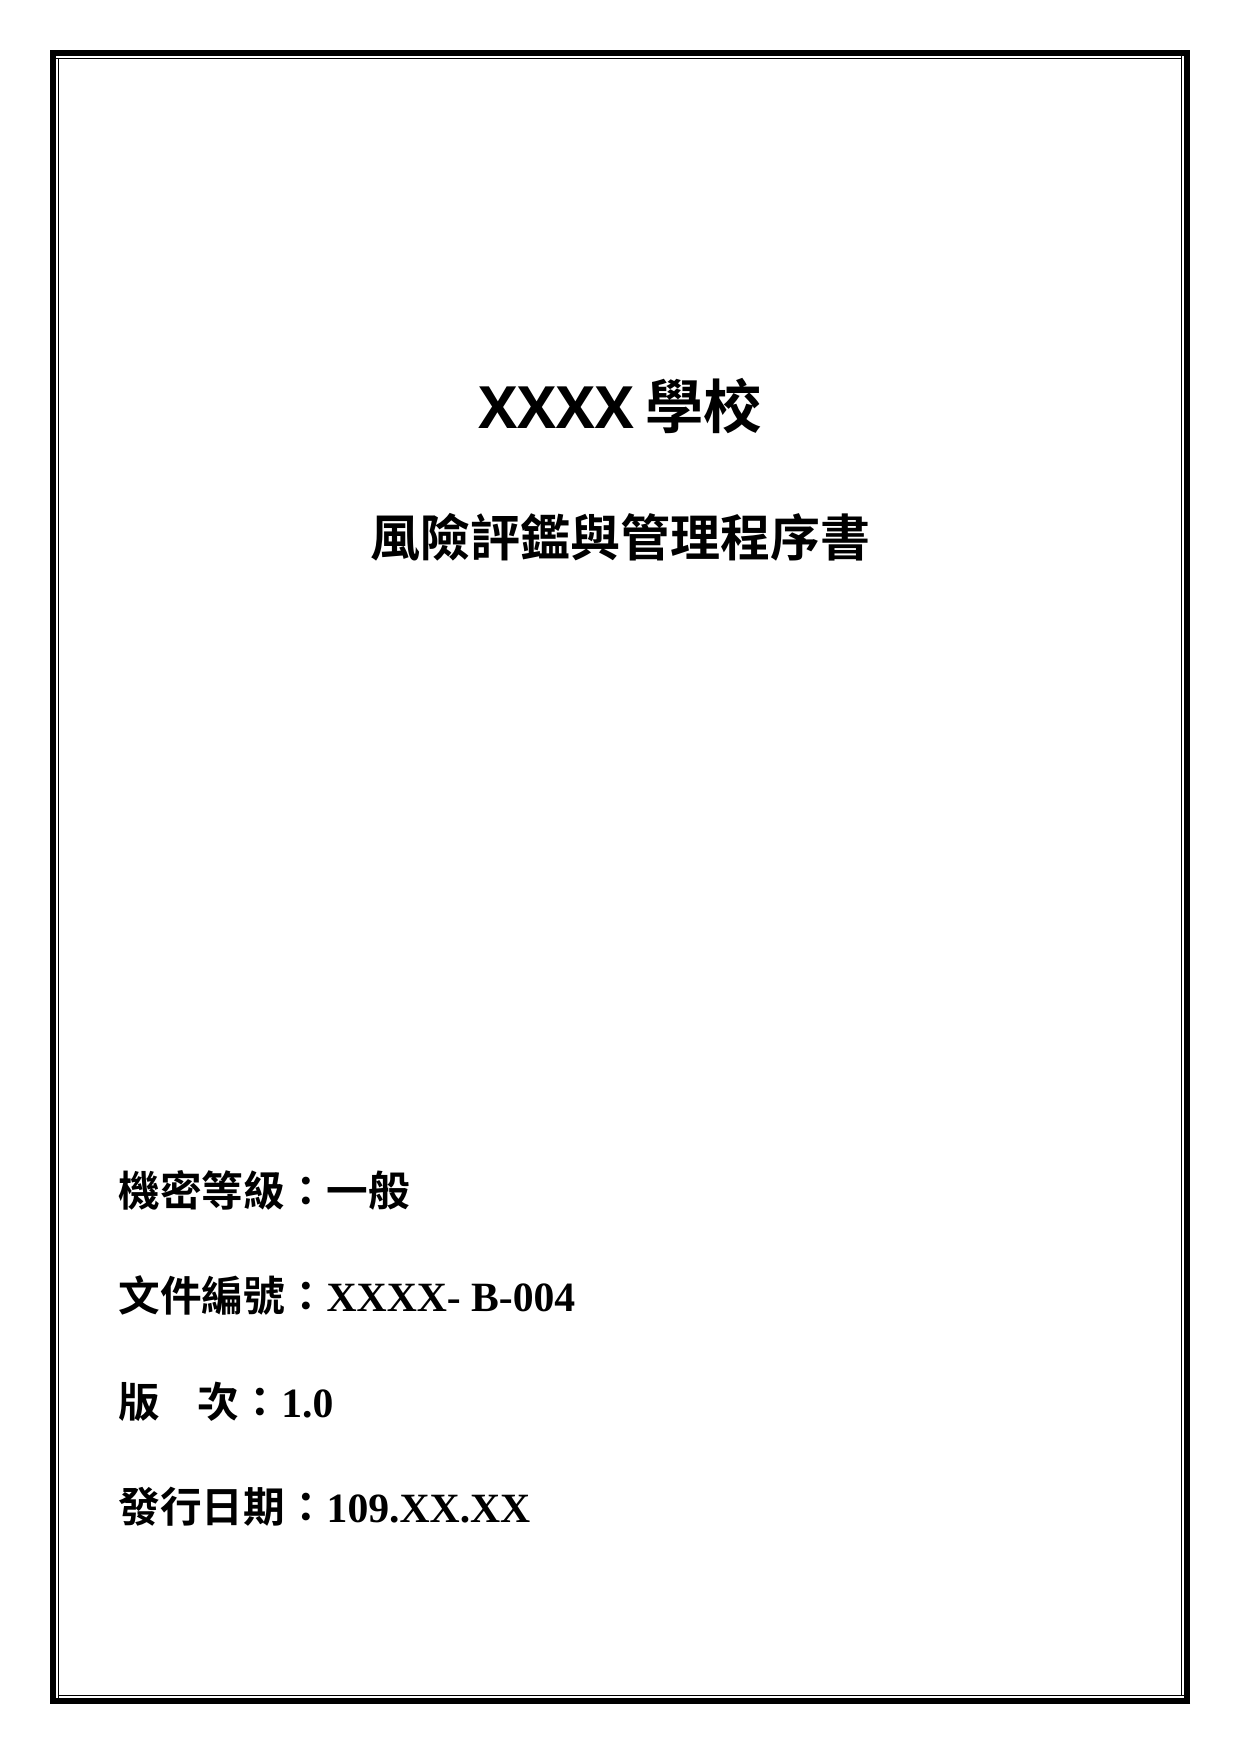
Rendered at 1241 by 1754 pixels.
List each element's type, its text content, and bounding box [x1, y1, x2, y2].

text 文件編號：XXXX- B-004 [118, 1256, 1122, 1331]
text 機密等級：一般 [118, 1151, 1122, 1226]
text 發行日期：109.XX.XX [118, 1466, 1122, 1541]
text XXXX學校 [118, 347, 1122, 460]
text 版 次：1.0 [118, 1361, 1122, 1436]
text 風險評鑑與管理程序書 [118, 497, 1122, 572]
